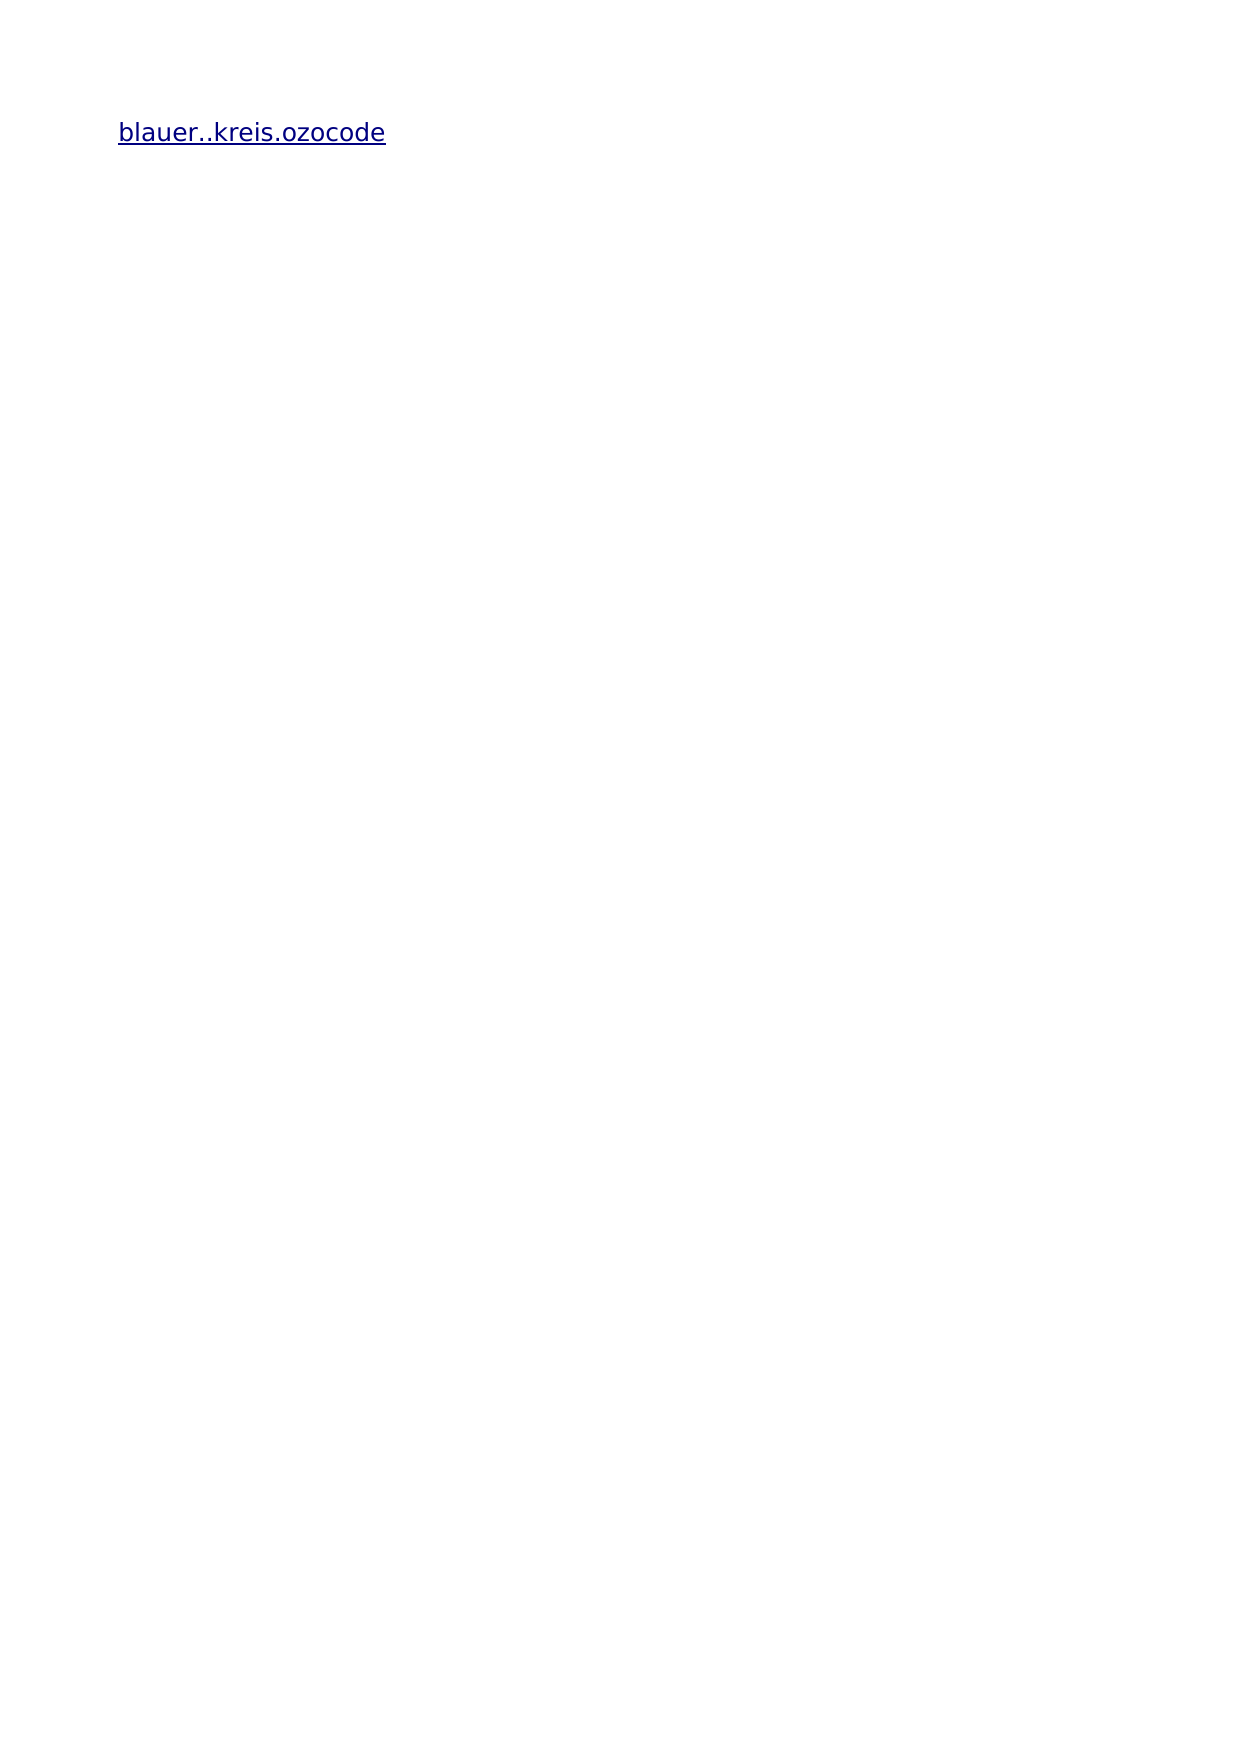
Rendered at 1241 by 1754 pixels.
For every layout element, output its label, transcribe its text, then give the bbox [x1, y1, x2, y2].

text blauer..kreis.ozocode [118, 118, 1122, 147]
